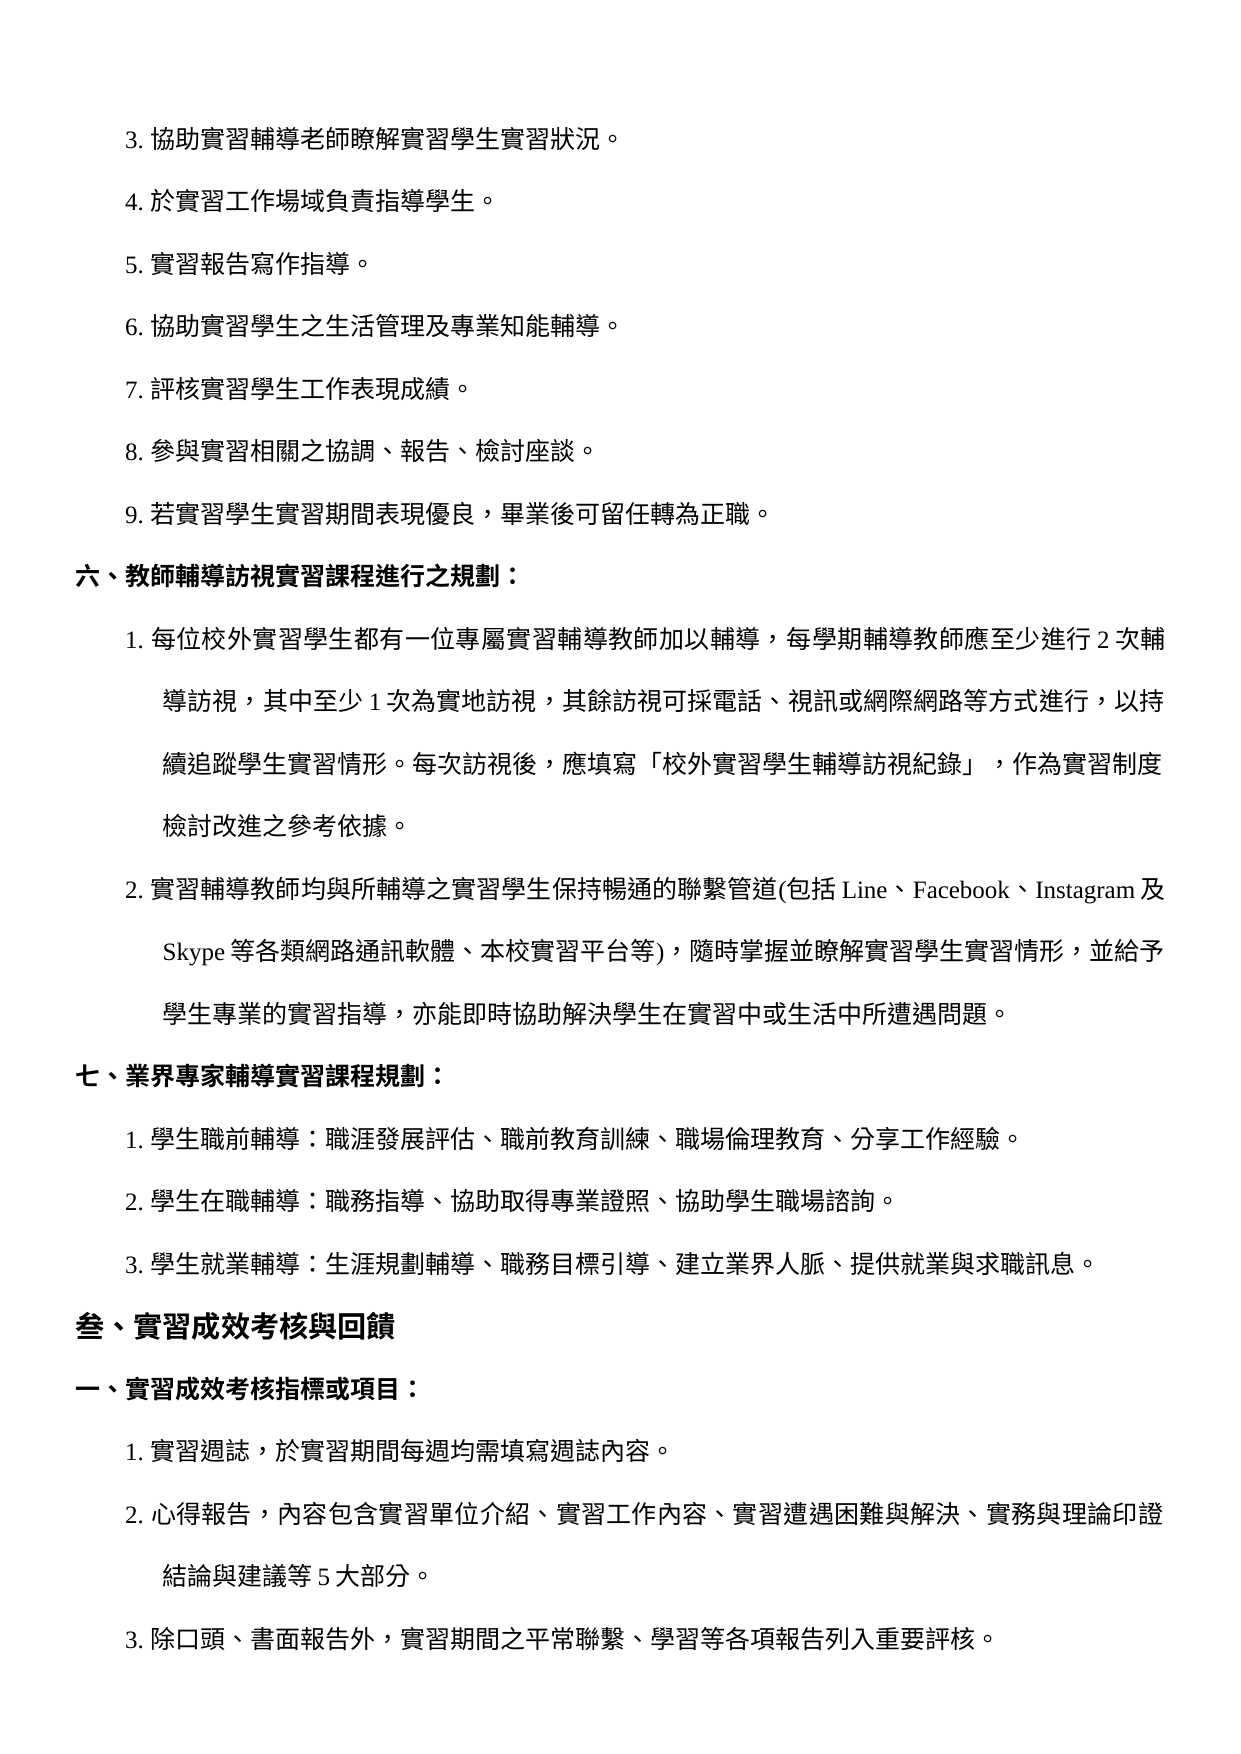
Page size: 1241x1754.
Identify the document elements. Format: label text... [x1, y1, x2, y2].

text 2. 心得報告，內容包含實習單位介紹、實習工作內容、實習遭遇困難與解決、實務與理論印證、結論與建議等5大部分。 [125, 1471, 1165, 1596]
text 2. 實習輔導教師均與所輔導之實習學生保持暢通的聯繫管道(包括Line、Facebook、Instagram及Skype等各類網路通訊軟體、本校實習平台等)，隨時掌握並瞭解實習學生實習情形，並給予學生專業的實習指導，亦能即時協助解決學生在實習中或生活中所遭遇問題。 [125, 846, 1165, 1033]
text 1. 實習週誌，於實習期間每週均需填寫週誌內容。 [125, 1408, 1165, 1471]
text 8. 參與實習相關之協調、報告、檢討座談。 [125, 408, 1165, 471]
text 六、教師輔導訪視實習課程進行之規劃： [75, 533, 1165, 596]
text 3. 協助實習輔導老師瞭解實習學生實習狀況。 [125, 96, 1165, 158]
text 叁、實習成效考核與回饋 [75, 1283, 1165, 1346]
text 9. 若實習學生實習期間表現優良，畢業後可留任轉為正職。 [125, 471, 1165, 533]
text 5. 實習報告寫作指導。 [125, 221, 1165, 283]
text 1. 學生職前輔導：職涯發展評估、職前教育訓練、職場倫理教育、分享工作經驗。 [125, 1096, 1165, 1158]
text 2. 學生在職輔導：職務指導、協助取得專業證照、協助學生職場諮詢。 [125, 1158, 1165, 1221]
text 6. 協助實習學生之生活管理及專業知能輔導。 [125, 283, 1165, 346]
text 3. 學生就業輔導：生涯規劃輔導、職務目標引導、建立業界人脈、提供就業與求職訊息。 [125, 1221, 1165, 1283]
text 3. 除口頭、書面報告外，實習期間之平常聯繫、學習等各項報告列入重要評核。 [125, 1596, 1165, 1658]
text 七、業界專家輔導實習課程規劃： [75, 1033, 1165, 1096]
text 1. 每位校外實習學生都有一位專屬實習輔導教師加以輔導，每學期輔導教師應至少進行2次輔導訪視，其中至少1次為實地訪視，其餘訪視可採電話、視訊或網際網路等方式進行，以持續追蹤學生實習情形。每次訪視後，應填寫「校外實習學生輔導訪視紀錄」，作為實習制度檢討改進之參考依據。 [125, 596, 1165, 846]
text 7. 評核實習學生工作表現成績。 [125, 346, 1165, 408]
text 一、實習成效考核指標或項目： [75, 1346, 1165, 1408]
text 4. 於實習工作場域負責指導學生。 [125, 158, 1165, 221]
